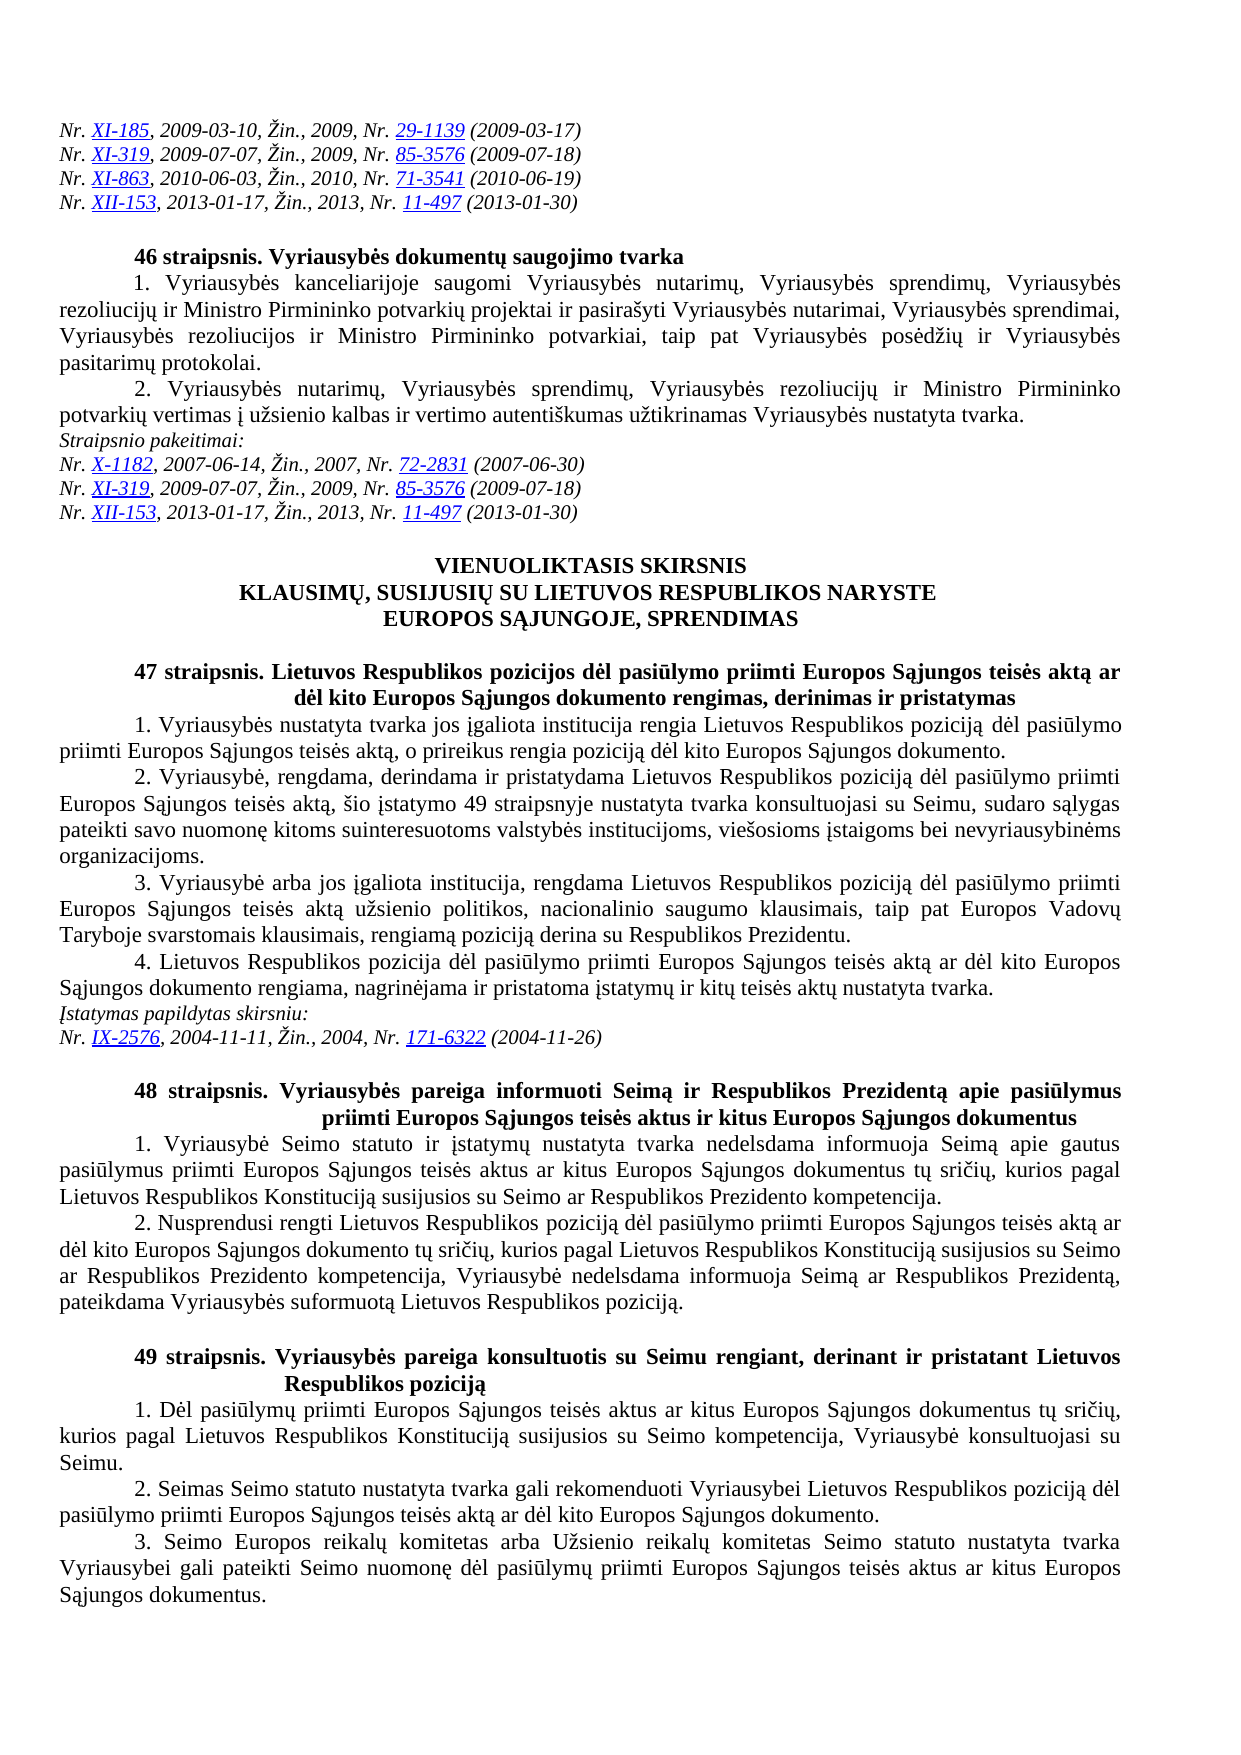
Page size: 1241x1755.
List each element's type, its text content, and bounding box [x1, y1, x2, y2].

text Straipsnio pakeitimai: [59, 428, 1122, 452]
text 46 straipsnis. Vyriausybės dokumentų saugojimo tvarka [59, 243, 1122, 269]
text 3. Seimo Europos reikalų komitetas arba Užsienio reikalų komitetas Seimo statuto nustatyta tvarka Vyriausybei gali pateikti Seimo nuomonę dėl pasiūlymų priimti Europos Sąjungos teisės aktus ar kitus Europos Sąjungos dokumentus. [59, 1528, 1122, 1607]
text 1. Vyriausybės kanceliarijoje saugomi Vyriausybės nutarimų, Vyriausybės sprendimų, Vyriausybės rezoliucijų ir Ministro Pirmininko potvarkių projektai ir pasirašyti Vyriausybės nutarimai, Vyriausybės sprendimai, Vyriausybės rezoliucijos ir Ministro Pirmininko potvarkiai, taip pat Vyriausybės posėdžių ir Vyriausybės pasitarimų protokolai. [59, 269, 1122, 375]
text Nr. XII-153, 2013-01-17, Žin., 2013, Nr. 11-497 (2013-01-30) [59, 500, 1122, 524]
text 48 straipsnis. Vyriausybės pareiga informuoti Seimą ir Respublikos Prezidentą apie pasiūlymus priimti Europos Sąjungos teisės aktus ir kitus Europos Sąjungos dokumentus [134, 1077, 1122, 1130]
text Nr. IX-2576, 2004-11-11, Žin., 2004, Nr. 171-6322 (2004-11-26) [59, 1025, 1122, 1049]
text Nr. XI-185, 2009-03-10, Žin., 2009, Nr. 29-1139 (2009-03-17) [59, 118, 1122, 142]
text 49 straipsnis. Vyriausybės pareiga konsultuotis su Seimu rengiant, derinant ir pristatant Lietuvos Respublikos poziciją [134, 1343, 1122, 1396]
text 2. Vyriausybės nutarimų, Vyriausybės sprendimų, Vyriausybės rezoliucijų ir Ministro Pirmininko potvarkių vertimas į užsienio kalbas ir vertimo autentiškumas užtikrinamas Vyriausybės nustatyta tvarka. [59, 375, 1122, 428]
text 1. Vyriausybės nustatyta tvarka jos įgaliota institucija rengia Lietuvos Respublikos poziciją dėl pasiūlymo priimti Europos Sąjungos teisės aktą, o prireikus rengia poziciją dėl kito Europos Sąjungos dokumento. [59, 711, 1122, 763]
text 2. Seimas Seimo statuto nustatyta tvarka gali rekomenduoti Vyriausybei Lietuvos Respublikos poziciją dėl pasiūlymo priimti Europos Sąjungos teisės aktą ar dėl kito Europos Sąjungos dokumento. [59, 1475, 1122, 1528]
text 2. Vyriausybė, rengdama, derindama ir pristatydama Lietuvos Respublikos poziciją dėl pasiūlymo priimti Europos Sąjungos teisės aktą, šio įstatymo 49 straipsnyje nustatyta tvarka konsultuojasi su Seimu, sudaro sąlygas pateikti savo nuomonę kitoms suinteresuotoms valstybės institucijoms, viešosioms įstaigoms bei nevyriausybinėms organizacijoms. [59, 763, 1122, 869]
text 1. Vyriausybė Seimo statuto ir įstatymų nustatyta tvarka nedelsdama informuoja Seimą apie gautus pasiūlymus priimti Europos Sąjungos teisės aktus ar kitus Europos Sąjungos dokumentus tų sričių, kurios pagal Lietuvos Respublikos Konstituciją susijusios su Seimo ar Respublikos Prezidento kompetencija. [59, 1130, 1122, 1209]
text Nr. XI-319, 2009-07-07, Žin., 2009, Nr. 85-3576 (2009-07-18) [59, 142, 1122, 166]
text 2. Nusprendusi rengti Lietuvos Respublikos poziciją dėl pasiūlymo priimti Europos Sąjungos teisės aktą ar dėl kito Europos Sąjungos dokumento tų sričių, kurios pagal Lietuvos Respublikos Konstituciją susijusios su Seimo ar Respublikos Prezidento kompetencija, Vyriausybė nedelsdama informuoja Seimą ar Respublikos Prezidentą, pateikdama Vyriausybės suformuotą Lietuvos Respublikos poziciją. [59, 1209, 1122, 1315]
text Įstatymas papildytas skirsniu: [59, 1001, 1122, 1025]
text Nr. X-1182, 2007-06-14, Žin., 2007, Nr. 72-2831 (2007-06-30) [59, 452, 1122, 476]
text Nr. XI-319, 2009-07-07, Žin., 2009, Nr. 85-3576 (2009-07-18) [59, 476, 1122, 500]
subtitle KLAUSIMŲ, SUSIJUSIŲ SU LIETUVOS RESPUBLIKOS NARYSTE EUROPOS SĄJUNGOJE, SPRENDIMAS [59, 579, 1122, 632]
text Nr. XII-153, 2013-01-17, Žin., 2013, Nr. 11-497 (2013-01-30) [59, 190, 1122, 214]
text 1. Dėl pasiūlymų priimti Europos Sąjungos teisės aktus ar kitus Europos Sąjungos dokumentus tų sričių, kurios pagal Lietuvos Respublikos Konstituciją susijusios su Seimo kompetencija, Vyriausybė konsultuojasi su Seimu. [59, 1396, 1122, 1475]
text VIENUOLIKTASIS SKIRSNIS [59, 553, 1122, 579]
text 47 straipsnis. Lietuvos Respublikos pozicijos dėl pasiūlymo priimti Europos Sąjungos teisės aktą ar dėl kito Europos Sąjungos dokumento rengimas, derinimas ir pristatymas [134, 658, 1122, 711]
text 4. Lietuvos Respublikos pozicija dėl pasiūlymo priimti Europos Sąjungos teisės aktą ar dėl kito Europos Sąjungos dokumento rengiama, nagrinėjama ir pristatoma įstatymų ir kitų teisės aktų nustatyta tvarka. [59, 948, 1122, 1001]
text Nr. XI-863, 2010-06-03, Žin., 2010, Nr. 71-3541 (2010-06-19) [59, 166, 1122, 190]
text 3. Vyriausybė arba jos įgaliota institucija, rengdama Lietuvos Respublikos poziciją dėl pasiūlymo priimti Europos Sąjungos teisės aktą užsienio politikos, nacionalinio saugumo klausimais, taip pat Europos Vadovų Taryboje svarstomais klausimais, rengiamą poziciją derina su Respublikos Prezidentu. [59, 869, 1122, 948]
